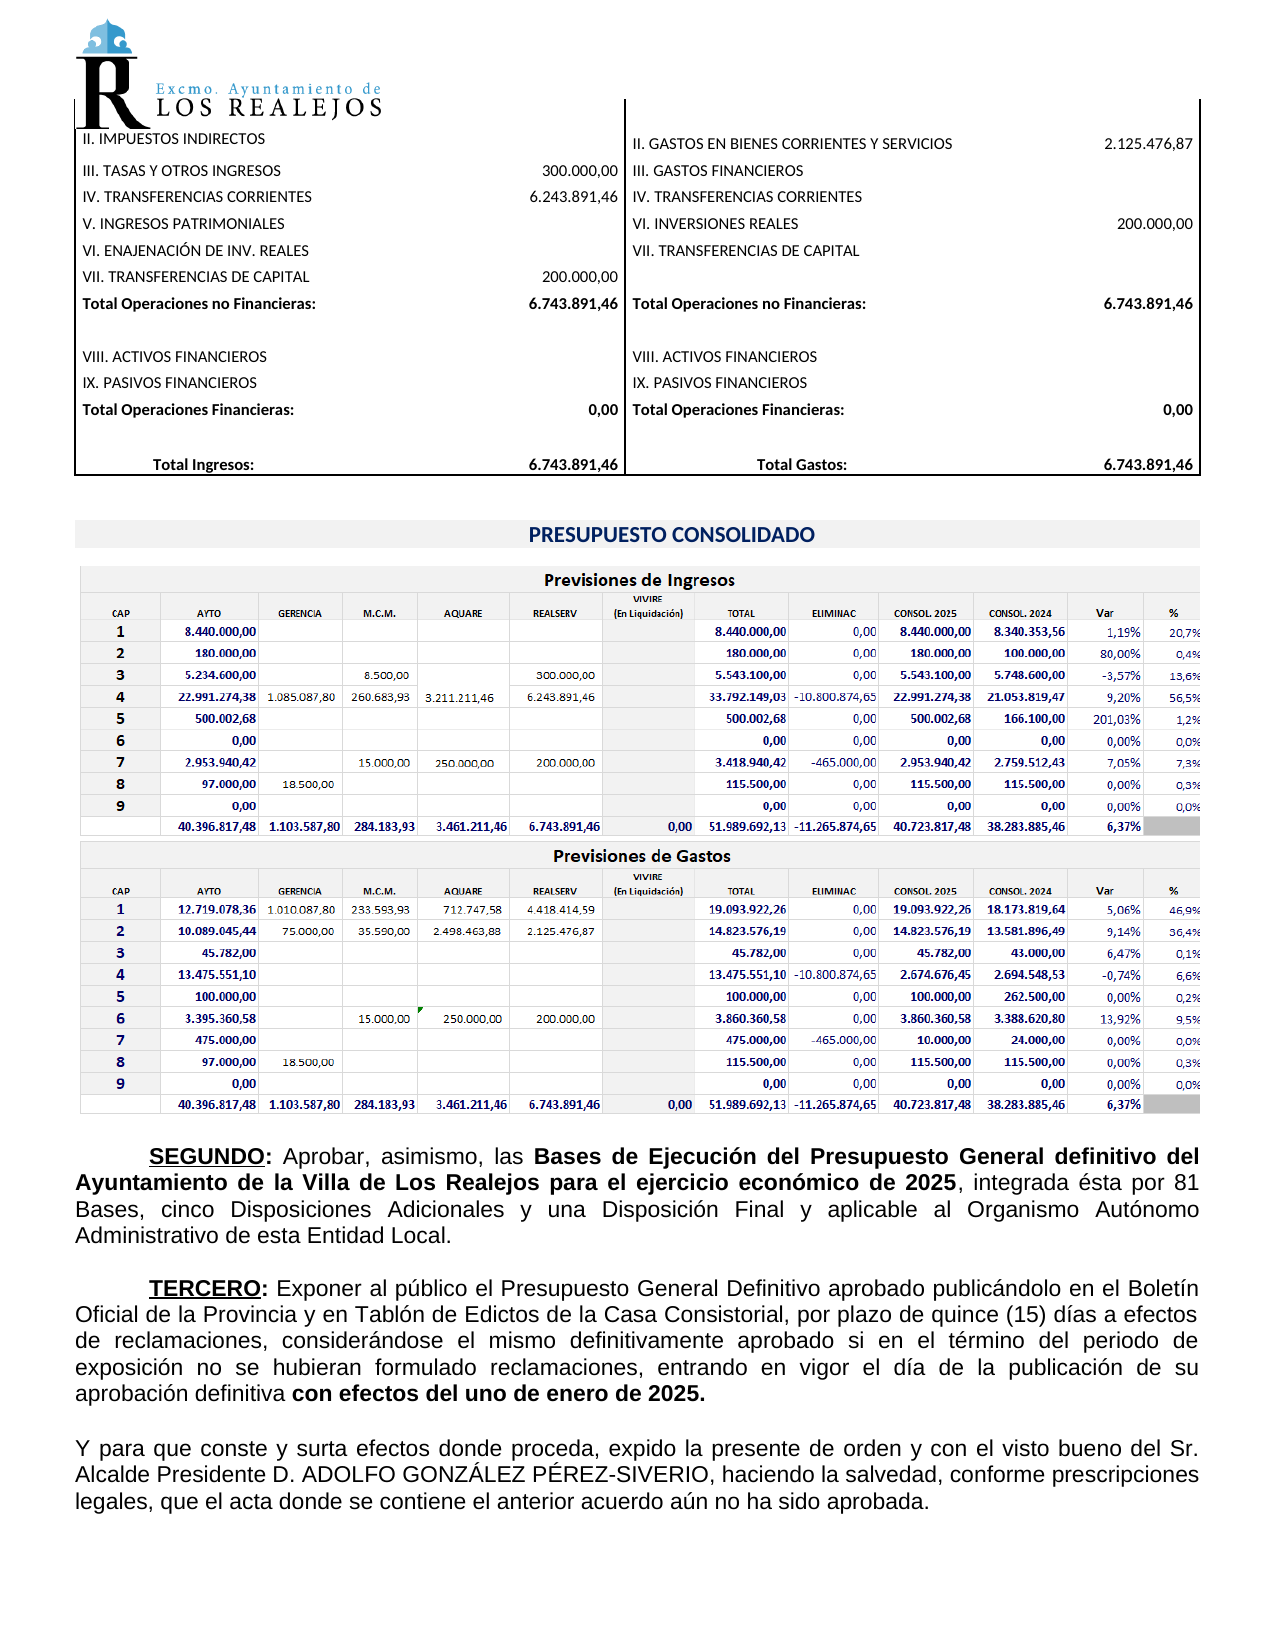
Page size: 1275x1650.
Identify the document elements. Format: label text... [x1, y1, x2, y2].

text TERCERO: Exponer al público el Presupuesto General Definitivo aprobado publicándolo en el Boletín Oficial de la Provincia y en Tablón de Edictos de la Casa Consistorial, por plazo de quince (15) días a efectos de reclamaciones, considerándose el mismo definitivamente aprobado si en el término del periodo de exposición no se hubieran formulado reclamaciones, entrando en vigor el día de la publicación de su aprobación definitiva con efectos del uno de enero de 2025. [75, 1274, 1200, 1406]
table_cell 0,00 [961, 393, 1199, 419]
table_cell [325, 99, 624, 154]
table_cell [325, 420, 624, 446]
table_cell [961, 313, 1199, 340]
table_cell [961, 420, 1199, 446]
table_cell [961, 366, 1199, 393]
text PRESUPUESTO CONSOLIDADO [75, 520, 1200, 548]
table_cell [283, 420, 304, 446]
table_cell [304, 420, 324, 446]
table_cell [927, 420, 961, 446]
table_cell [927, 366, 961, 393]
table_cell Total Operaciones no Financieras: [626, 287, 961, 313]
table_cell [961, 260, 1199, 287]
table_cell [76, 420, 283, 446]
table_cell 2.125.476,87 [961, 99, 1199, 154]
table_cell III. GASTOS FINANCIEROS [626, 154, 927, 181]
table_cell [894, 313, 927, 340]
text SEGUNDO: Aprobar, asimismo, las Bases de Ejecución del Presupuesto General definitivo del Ayuntamiento de la Villa de Los Realejos para el ejercicio económico de 2025, integrada ésta por 81 Bases, cinco Disposiciones Adicionales y una Disposición Final y aplicable al Organismo Autónomo Administrativo de esta Entidad Local. [75, 1143, 1200, 1248]
table_cell III. TASAS Y OTROS INGRESOS [76, 154, 324, 181]
table_cell VI. ENAJENACIÓN DE INV. REALES [76, 234, 324, 260]
table_cell [304, 129, 324, 154]
table_cell IV. TRANSFERENCIAS CORRIENTES [626, 181, 961, 207]
table_cell VI. INVERSIONES REALES [626, 207, 927, 234]
table_cell 6.743.891,46 [325, 446, 624, 474]
table_cell 0,00 [325, 393, 624, 419]
table_cell [325, 340, 624, 366]
table_cell [283, 313, 304, 340]
table_cell Total Ingresos: [76, 446, 324, 474]
table_cell II. IMPUESTOS INDIRECTOS [76, 129, 304, 154]
table_cell [626, 260, 927, 287]
table_cell 300.000,00 [325, 154, 624, 181]
table_cell [304, 313, 324, 340]
table_cell Total Operaciones no Financieras: [76, 287, 324, 313]
table_cell Total Operaciones Financieras: [626, 393, 961, 419]
table_cell [626, 420, 894, 446]
table_cell 200.000,00 [325, 260, 624, 287]
table_cell [927, 207, 961, 234]
table_cell [76, 313, 283, 340]
table_cell [961, 154, 1199, 181]
table_cell VII. TRANSFERENCIAS DE CAPITAL [626, 234, 961, 260]
table_cell VIII. ACTIVOS FINANCIEROS [626, 340, 927, 366]
table_cell [325, 313, 624, 340]
text Y para que conste y surta efectos donde proceda, expido la presente de orden y con el visto bueno del Sr. Alcalde Presidente D. ADOLFO GONZÁLEZ PÉREZ-SIVERIO, haciendo la salvedad, conforme prescripciones legales, que el acta donde se contiene el anterior acuerdo aún no ha sido aprobada. [75, 1435, 1200, 1514]
table_cell [961, 181, 1199, 207]
table_cell 6.743.891,46 [961, 446, 1199, 474]
table_cell IV. TRANSFERENCIAS CORRIENTES [76, 181, 324, 207]
table_cell II. GASTOS EN BIENES CORRIENTES Y SERVICIOS [626, 99, 961, 154]
table_cell 200.000,00 [961, 207, 1199, 234]
table_cell 6.743.891,46 [961, 287, 1199, 313]
table_cell VIII. ACTIVOS FINANCIEROS [76, 340, 304, 366]
table_cell V. INGRESOS PATRIMONIALES [76, 207, 324, 234]
table_cell [927, 340, 961, 366]
table_cell [961, 340, 1199, 366]
table_cell Total Operaciones Financieras: [76, 393, 324, 419]
table_cell Total Gastos: [626, 446, 961, 474]
table_cell [927, 313, 961, 340]
table_cell [626, 313, 894, 340]
table_cell [325, 366, 624, 393]
table_cell 6.243.891,46 [325, 181, 624, 207]
table_cell IX. PASIVOS FINANCIEROS [626, 366, 927, 393]
table_cell [325, 234, 624, 260]
table_cell IX. PASIVOS FINANCIEROS [76, 366, 304, 393]
table_cell [927, 260, 961, 287]
table_cell [927, 154, 961, 181]
table_cell [304, 340, 324, 366]
table_cell [304, 366, 324, 393]
table_cell [961, 234, 1199, 260]
table_cell VII. TRANSFERENCIAS DE CAPITAL [76, 260, 324, 287]
table_cell 6.743.891,46 [325, 287, 624, 313]
table_cell [325, 207, 624, 234]
table_cell [894, 420, 927, 446]
